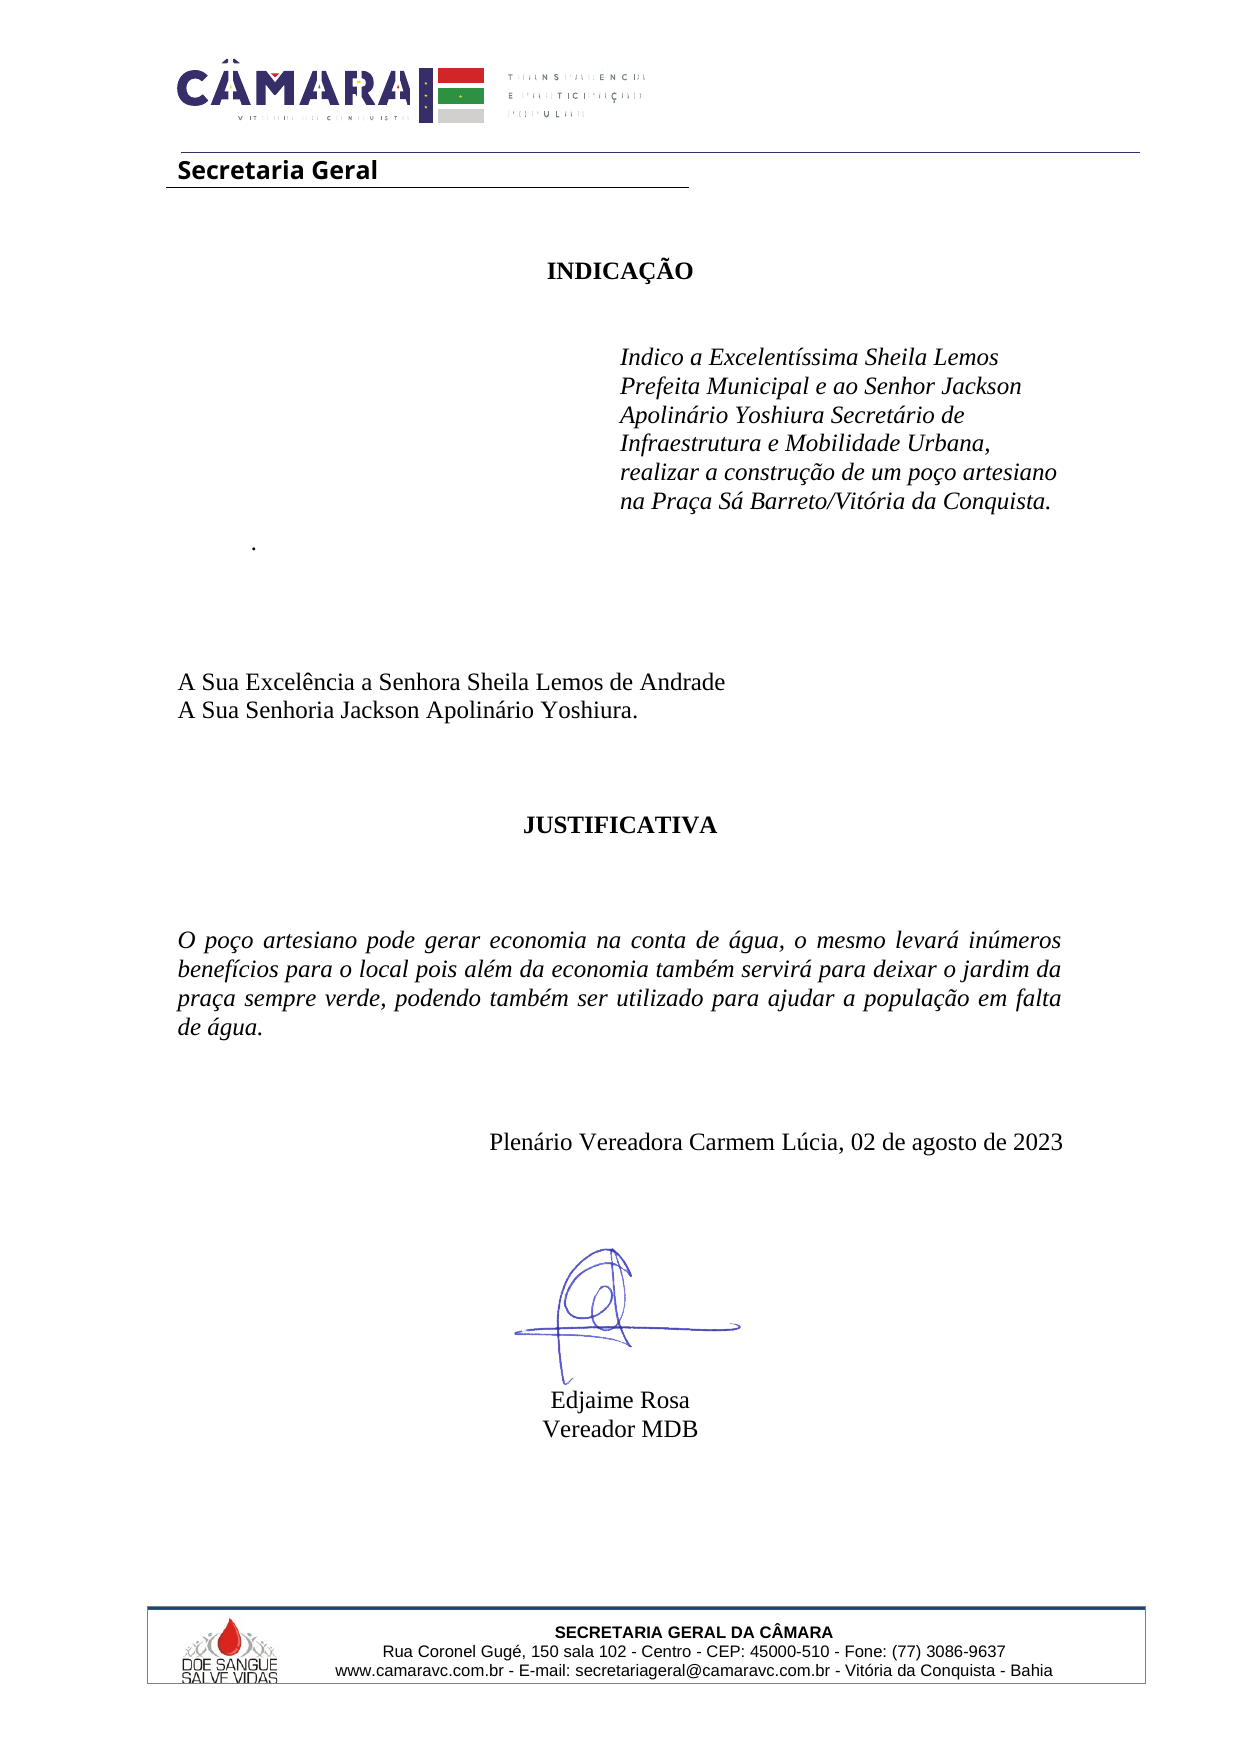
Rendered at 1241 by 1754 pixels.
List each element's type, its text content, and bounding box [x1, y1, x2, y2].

text Plenário Vereadora Carmem Lúcia, 02 de agosto de 2023 [177, 1127, 1063, 1155]
picture [148, 1607, 1145, 1683]
text Edjaime Rosa [177, 1385, 1063, 1414]
text Vereador MDB [177, 1414, 1063, 1443]
text A Sua Excelência a Senhora Sheila Lemos de Andrade [177, 667, 1063, 695]
text Indico a Excelentíssima Sheila Lemos Prefeita Municipal e ao Senhor Jackson Apolinário Yoshiura Secretário de Infraestrutura e Mobilidade Urbana, realizar a construção de um poço artesiano na Praça Sá Barreto/Vitória da Conquista. [620, 342, 1063, 515]
text INDICAÇÃO [177, 256, 1063, 285]
picture [514, 1248, 741, 1385]
text O poço artesiano pode gerar economia na conta de água, o mesmo levará inúmeros benefícios para o local pois além da economia também servirá para deixar o jardim da praça sempre verde, podendo também ser utilizado para ajudar a população em falta de água. [177, 925, 1063, 1040]
text . [251, 527, 1063, 556]
text JUSTIFICATIVA [177, 810, 1063, 839]
text A Sua Senhoria Jackson Apolinário Yoshiura. [177, 695, 1063, 724]
